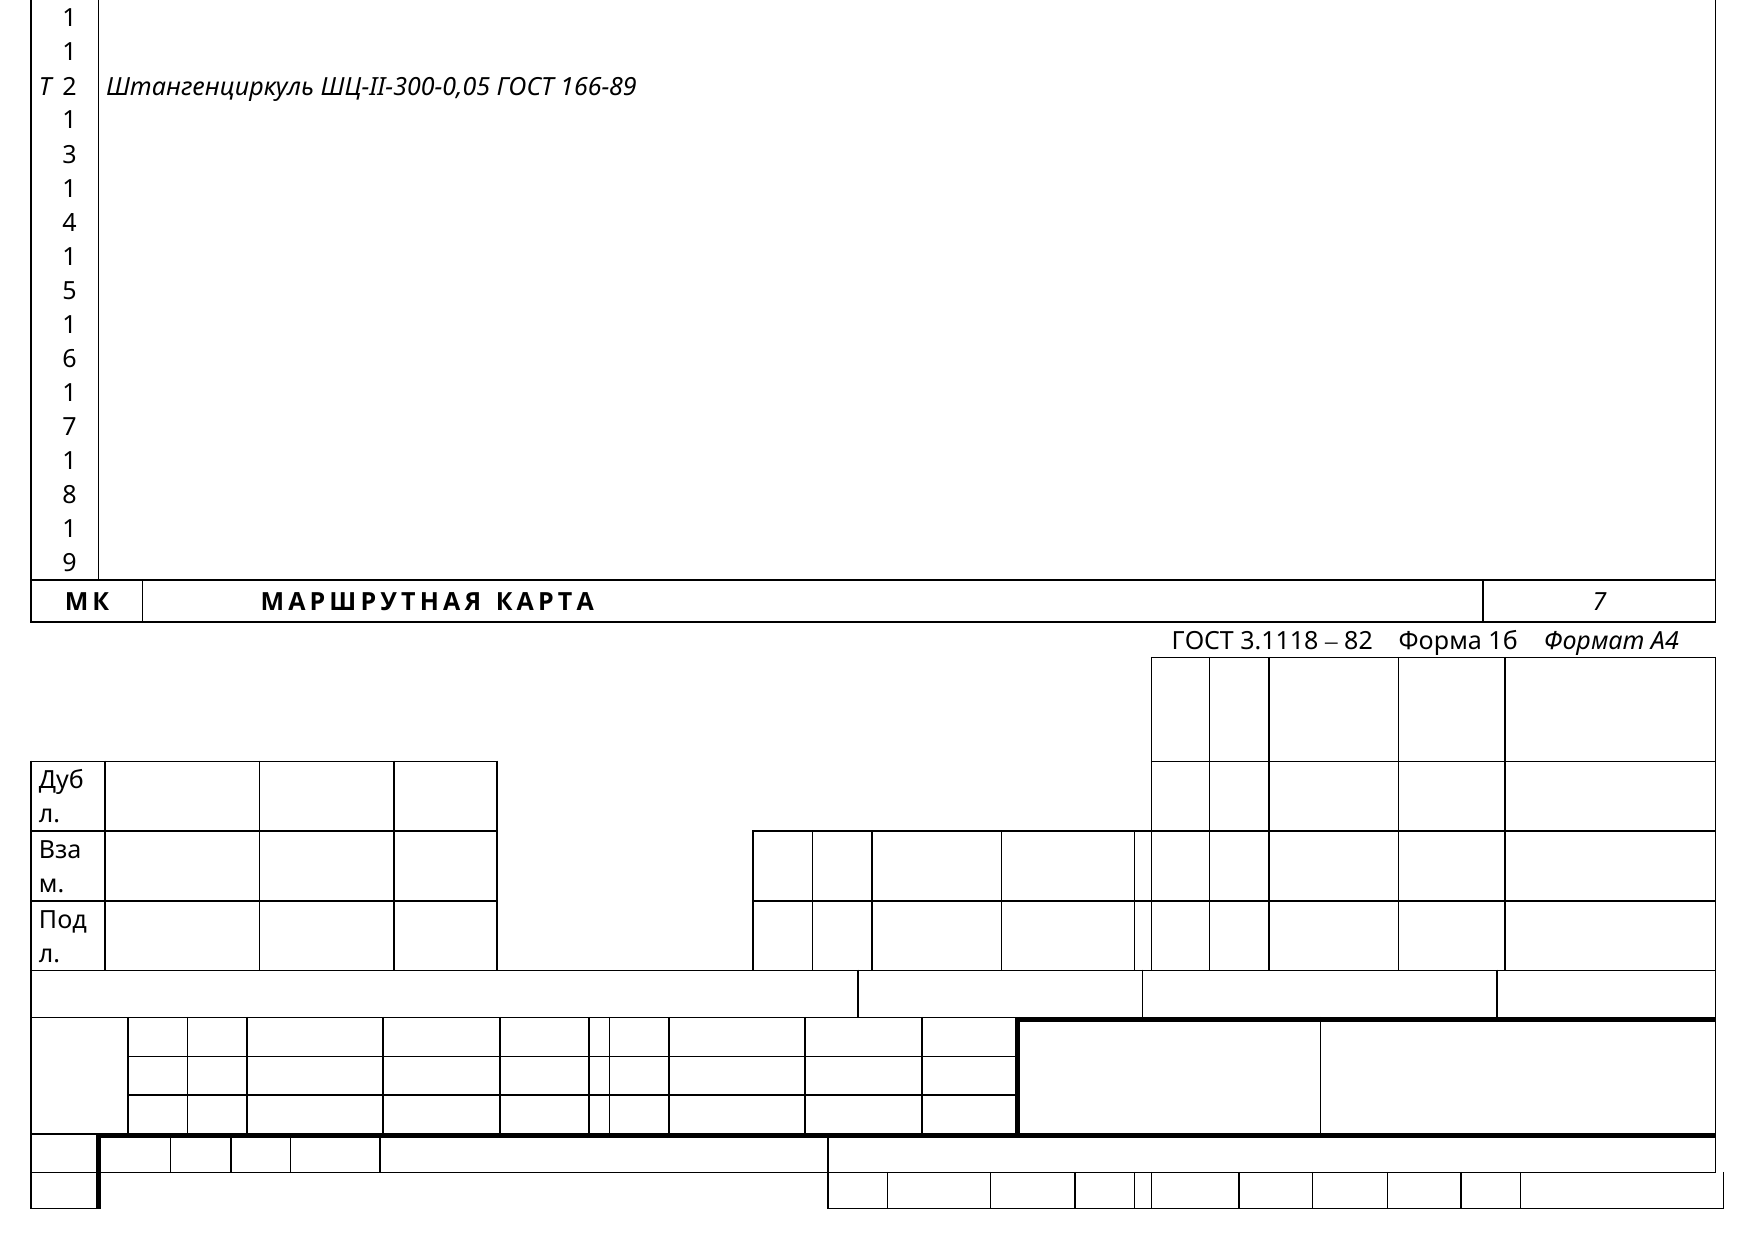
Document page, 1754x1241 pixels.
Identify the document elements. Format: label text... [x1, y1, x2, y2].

table_cell [99, 102, 1715, 170]
table_cell [32, 1173, 96, 1207]
table_cell [872, 657, 1002, 761]
table_cell [1134, 657, 1151, 761]
table_cell [1716, 511, 1723, 579]
table_cell [1462, 1173, 1520, 1207]
table_cell [501, 1018, 588, 1056]
table_cell [106, 902, 259, 969]
table_cell [32, 102, 55, 170]
table_cell [1210, 658, 1268, 761]
table_cell 14 [55, 170, 98, 238]
table_cell [1270, 832, 1398, 900]
table_cell [395, 902, 496, 969]
table_cell [1716, 900, 1723, 969]
table_cell [31, 657, 105, 761]
table_cell [188, 1057, 246, 1094]
table_cell [923, 1057, 1015, 1094]
table_cell Дубл. [32, 762, 104, 830]
table_cell [1716, 657, 1723, 761]
table_cell [670, 1018, 804, 1056]
table_cell [813, 761, 872, 830]
table_cell [610, 1018, 668, 1056]
table_cell [590, 1096, 609, 1133]
table_cell [670, 1096, 804, 1133]
table_cell [497, 657, 753, 761]
table_cell [99, 443, 1715, 511]
table_cell [1716, 0, 1723, 34]
table_cell [1388, 1173, 1460, 1207]
table_cell [1716, 1017, 1723, 1056]
table_cell [1716, 102, 1723, 170]
table_cell [99, 0, 1715, 34]
table_cell [1506, 902, 1715, 969]
table_cell [1716, 621, 1723, 657]
table_cell [923, 1018, 1015, 1056]
table_cell [806, 1096, 921, 1133]
table_cell [1716, 375, 1723, 443]
table_cell [501, 1057, 588, 1094]
table_cell 13 [55, 102, 98, 170]
table_cell 1 [55, 0, 98, 34]
table_cell [1152, 902, 1209, 969]
table_cell [105, 657, 259, 761]
table_cell Взам. [32, 832, 104, 900]
table_cell [31, 623, 39, 657]
table_cell [129, 1096, 187, 1133]
table_cell 18 [55, 443, 98, 511]
table_cell [248, 1057, 382, 1094]
table_cell [610, 1057, 668, 1094]
table_cell [1506, 658, 1715, 761]
table_cell [1002, 832, 1134, 900]
table_cell [32, 1135, 96, 1172]
table_cell 12 [55, 34, 98, 102]
table_cell [32, 170, 55, 238]
table_cell [32, 1018, 127, 1133]
table_cell [813, 902, 871, 969]
table_cell [1716, 443, 1723, 511]
table_cell [384, 1018, 499, 1056]
table_cell [129, 1018, 187, 1056]
table_cell [498, 761, 753, 830]
table_cell [873, 832, 1001, 900]
table_cell [859, 971, 1142, 1017]
table_cell [259, 657, 394, 761]
table_cell [1002, 761, 1134, 830]
table_cell [1152, 832, 1209, 900]
table_cell [260, 832, 393, 900]
table_cell [754, 902, 812, 969]
table_cell [1716, 239, 1723, 307]
table_cell [806, 1018, 921, 1056]
table_cell [291, 1138, 379, 1172]
table_cell [1270, 902, 1398, 969]
table_cell [1716, 1094, 1723, 1133]
table_cell [32, 307, 55, 375]
table_cell [1152, 762, 1209, 830]
table_cell [888, 1173, 990, 1207]
table_cell [188, 1018, 246, 1056]
table_cell [1210, 902, 1268, 969]
table_cell [1135, 1173, 1151, 1207]
table_cell 17 [55, 375, 98, 443]
table_cell [1076, 1173, 1134, 1207]
table_cell [1506, 762, 1715, 830]
table_cell [829, 1138, 1715, 1172]
table_cell [1399, 832, 1504, 900]
table_cell [923, 1096, 1015, 1133]
table_cell [99, 511, 1715, 579]
table_cell 15 [55, 239, 98, 307]
table_cell [1152, 1173, 1238, 1207]
table_cell [872, 761, 1002, 830]
table_cell [101, 1173, 827, 1207]
table_cell [395, 832, 496, 900]
table_cell [1716, 579, 1723, 621]
table_cell [1399, 902, 1504, 969]
table_cell [1143, 971, 1496, 1017]
table_cell [32, 0, 55, 34]
table_cell [753, 657, 812, 761]
table_cell [106, 832, 259, 900]
table_cell [1716, 761, 1723, 830]
table_cell [829, 1173, 887, 1207]
table_cell [670, 1057, 804, 1094]
table_cell [32, 511, 55, 579]
table_cell [188, 1096, 246, 1133]
table_cell [754, 832, 812, 900]
table_cell [101, 1138, 170, 1172]
table_cell [99, 239, 1715, 307]
table_cell [1506, 832, 1715, 900]
table_cell [394, 657, 497, 761]
table_cell [1020, 1022, 1320, 1133]
table_cell [384, 1096, 499, 1133]
table_cell [1210, 832, 1268, 900]
table_cell [1002, 902, 1134, 969]
table_cell ГОСТ 3.1118 – 82 Форма 1б Формат А4 [39, 623, 1716, 657]
table_cell [498, 830, 752, 900]
table_cell [248, 1096, 382, 1133]
table_cell [991, 1173, 1074, 1207]
table_cell 16 [55, 307, 98, 375]
table_cell [1152, 658, 1209, 761]
table_cell [873, 902, 1001, 969]
table_cell [1716, 1133, 1723, 1172]
table_cell Подл. [32, 902, 104, 969]
table_cell [129, 1057, 187, 1094]
table_cell [610, 1096, 668, 1133]
table_cell [381, 1138, 827, 1172]
table_cell [1521, 1172, 1723, 1207]
table_cell [753, 761, 812, 830]
table_cell [590, 1057, 609, 1094]
table_cell [498, 900, 752, 969]
table_cell [171, 1138, 230, 1172]
table_cell [395, 762, 496, 830]
table_cell [1313, 1173, 1387, 1207]
table_cell [1716, 34, 1723, 102]
table_cell [1716, 307, 1723, 375]
table_cell [813, 832, 871, 900]
table_cell [1716, 830, 1723, 900]
table_cell 7 [1484, 581, 1715, 621]
table_cell [99, 170, 1715, 238]
table_cell [806, 1057, 921, 1094]
table_cell [32, 375, 55, 443]
table_cell [99, 375, 1715, 443]
table_cell Т [32, 34, 55, 102]
table_cell [1270, 658, 1398, 761]
table_cell МАРШРУТНАЯ КАРТА [143, 581, 1482, 621]
table_cell МК [32, 581, 142, 621]
table_cell [99, 307, 1715, 375]
table_cell [32, 443, 55, 511]
table_cell [260, 762, 393, 830]
table_cell [232, 1138, 290, 1172]
table_cell [1240, 1173, 1312, 1207]
table_cell [1270, 762, 1398, 830]
table_cell [106, 762, 259, 830]
table_cell [1716, 970, 1723, 1017]
table_cell [1134, 761, 1151, 830]
table_cell [1321, 1022, 1715, 1133]
table_cell [590, 1018, 609, 1056]
table_cell [1210, 762, 1268, 830]
table_cell [1135, 902, 1151, 969]
table_cell [1716, 170, 1723, 238]
table_cell [32, 239, 55, 307]
table_cell [1135, 832, 1151, 900]
table_cell [384, 1057, 499, 1094]
table_cell [813, 657, 872, 761]
table_cell [1002, 657, 1134, 761]
table_cell [501, 1096, 588, 1133]
table_cell [32, 971, 857, 1017]
table_cell [248, 1018, 382, 1056]
table_cell [1716, 1056, 1723, 1094]
table_cell [260, 902, 393, 969]
table_cell [1498, 971, 1715, 1017]
table_cell [1399, 658, 1504, 761]
table_cell [1399, 762, 1504, 830]
table_cell Штангенциркуль ШЦ-II-300-0,05 ГОСТ 166-89 [99, 34, 1715, 102]
table_cell 19 [55, 511, 98, 579]
